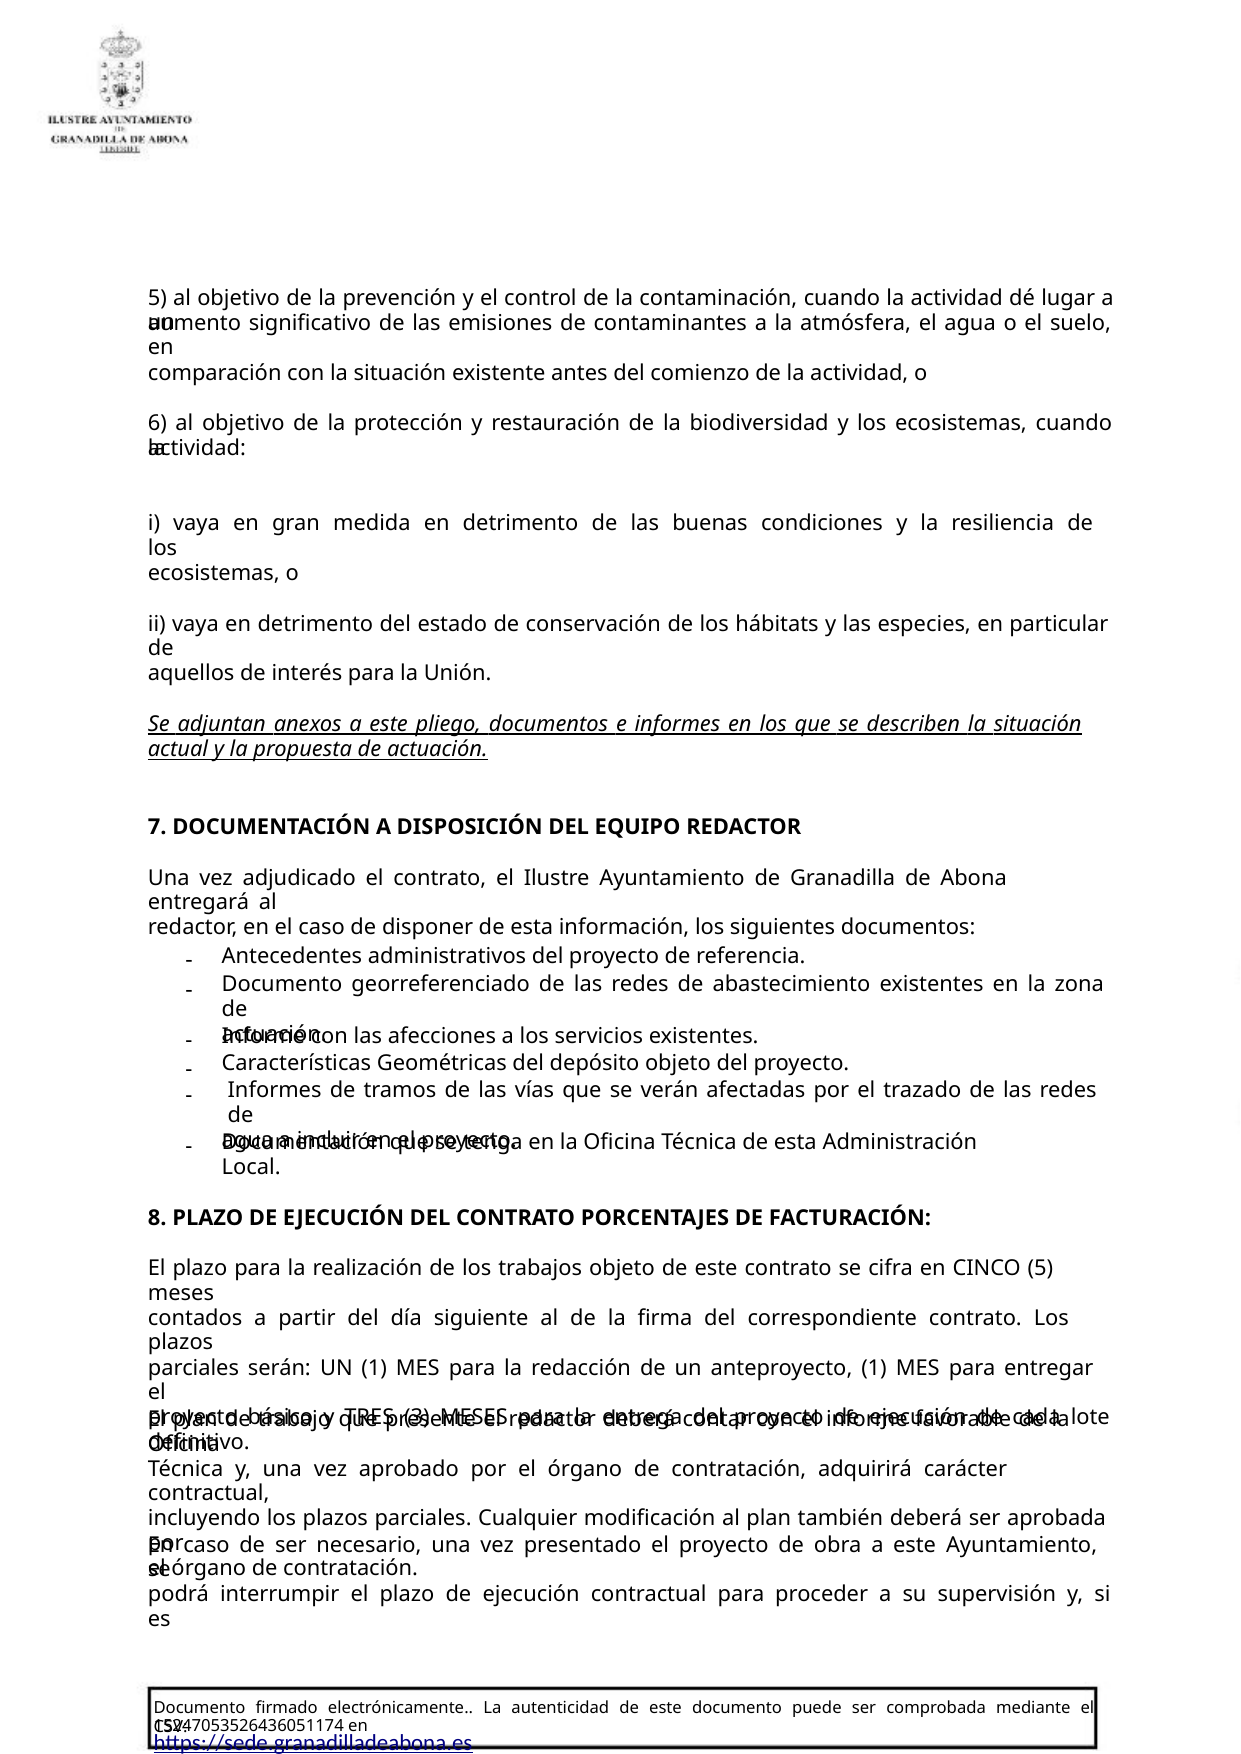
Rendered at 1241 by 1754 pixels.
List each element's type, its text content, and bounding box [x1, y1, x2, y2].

text Técnica y, una vez aprobado por el órgano de contratación, adquirirá carácter contractual, [148, 1457, 1117, 1506]
text Documento firmado electrónicamente.. La autenticidad de este documento puede ser comprobada mediante el CSV: [153, 1699, 1113, 1736]
text i) vaya en gran medida en detrimento de las buenas condiciones y la resiliencia de los [148, 511, 1117, 560]
text - [185, 1054, 217, 1081]
text El plazo para la realización de los trabajos objeto de este contrato se cifra en CINCO (5) meses [148, 1256, 1117, 1305]
text Se adjuntan anexos a este pliego, documentos e informes en los que se describen la situación [148, 712, 1117, 736]
text En caso de ser necesario, una vez presentado el proyecto de obra a este Ayuntamiento, se [148, 1533, 1117, 1582]
text Informes de tramos de las vías que se verán afectadas por el trazado de las redes de [227, 1078, 1118, 1127]
text - [185, 1021, 217, 1054]
text - [185, 940, 218, 975]
text 7. DOCUMENTACIÓN A DISPOSICIÓN DEL EQUIPO REDACTOR [148, 815, 836, 839]
text redactor, en el caso de disponer de esta información, los siguientes documentos: [148, 915, 1117, 939]
text Documentación que se tenga en la Oficina Técnica de esta Administración Local. [221, 1130, 1033, 1179]
text ecosistemas, o [148, 561, 1117, 585]
text Documento georreferenciado de las redes de abastecimiento existentes en la zona de [221, 972, 1118, 1021]
text ii) vaya en detrimento del estado de conservación de los hábitats y las especies, en particular de [148, 612, 1117, 661]
text - [185, 1128, 217, 1161]
text Características Geométricas del depósito objeto del proyecto. [221, 1051, 1118, 1075]
text aquellos de interés para la Unión. [148, 661, 1117, 686]
text Informe con las afecciones a los servicios existentes. [221, 1024, 761, 1048]
text podrá interrumpir el plazo de ejecución contractual para proceder a su supervisión y, si es [148, 1582, 1117, 1631]
text incluyendo los plazos parciales. Cualquier modificación al plan también deberá ser aprobada por [148, 1506, 1117, 1533]
text actuación. [221, 1022, 1118, 1046]
text 5) al objetivo de la prevención y el control de la contaminación, cuando la actividad dé lugar a un [148, 285, 1117, 311]
text actual y la propuesta de actuación. [148, 737, 1117, 762]
text El plan de trabajo que presente el redactor deberá contar con el informe favorable de la Oficina [148, 1407, 1117, 1456]
text Una vez adjudicado el contrato, el Ilustre Ayuntamiento de Granadilla de Abona entregará al [148, 865, 1117, 914]
text - [185, 1081, 217, 1108]
text comparación con la situación existente antes del comienzo de la actividad, o [148, 360, 1117, 385]
text 8. PLAZO DE EJECUCIÓN DEL CONTRATO PORCENTAJES DE FACTURACIÓN: [148, 1206, 1001, 1230]
text aumento significativo de las emisiones de contaminantes a la atmósfera, el agua o el suelo, en [148, 311, 1117, 359]
text 6) al objetivo de la protección y restauración de la biodiversidad y los ecosistemas, cuando la [148, 411, 1117, 460]
text Antecedentes administrativos del proyecto de referencia. [221, 944, 1118, 968]
text parciales serán: UN (1) MES para la redacción de un anteproyecto, (1) MES para entregar el [148, 1355, 1117, 1404]
text actividad: [148, 436, 265, 461]
text - [185, 975, 218, 1003]
text agua a incluir en el proyecto. [221, 1128, 1118, 1152]
text contados a partir del día siguiente al de la firma del correspondiente contrato. Los plazos [148, 1306, 1117, 1354]
text 15247053526436051174 en https://sede.granadilladeabona.es [153, 1717, 641, 1754]
